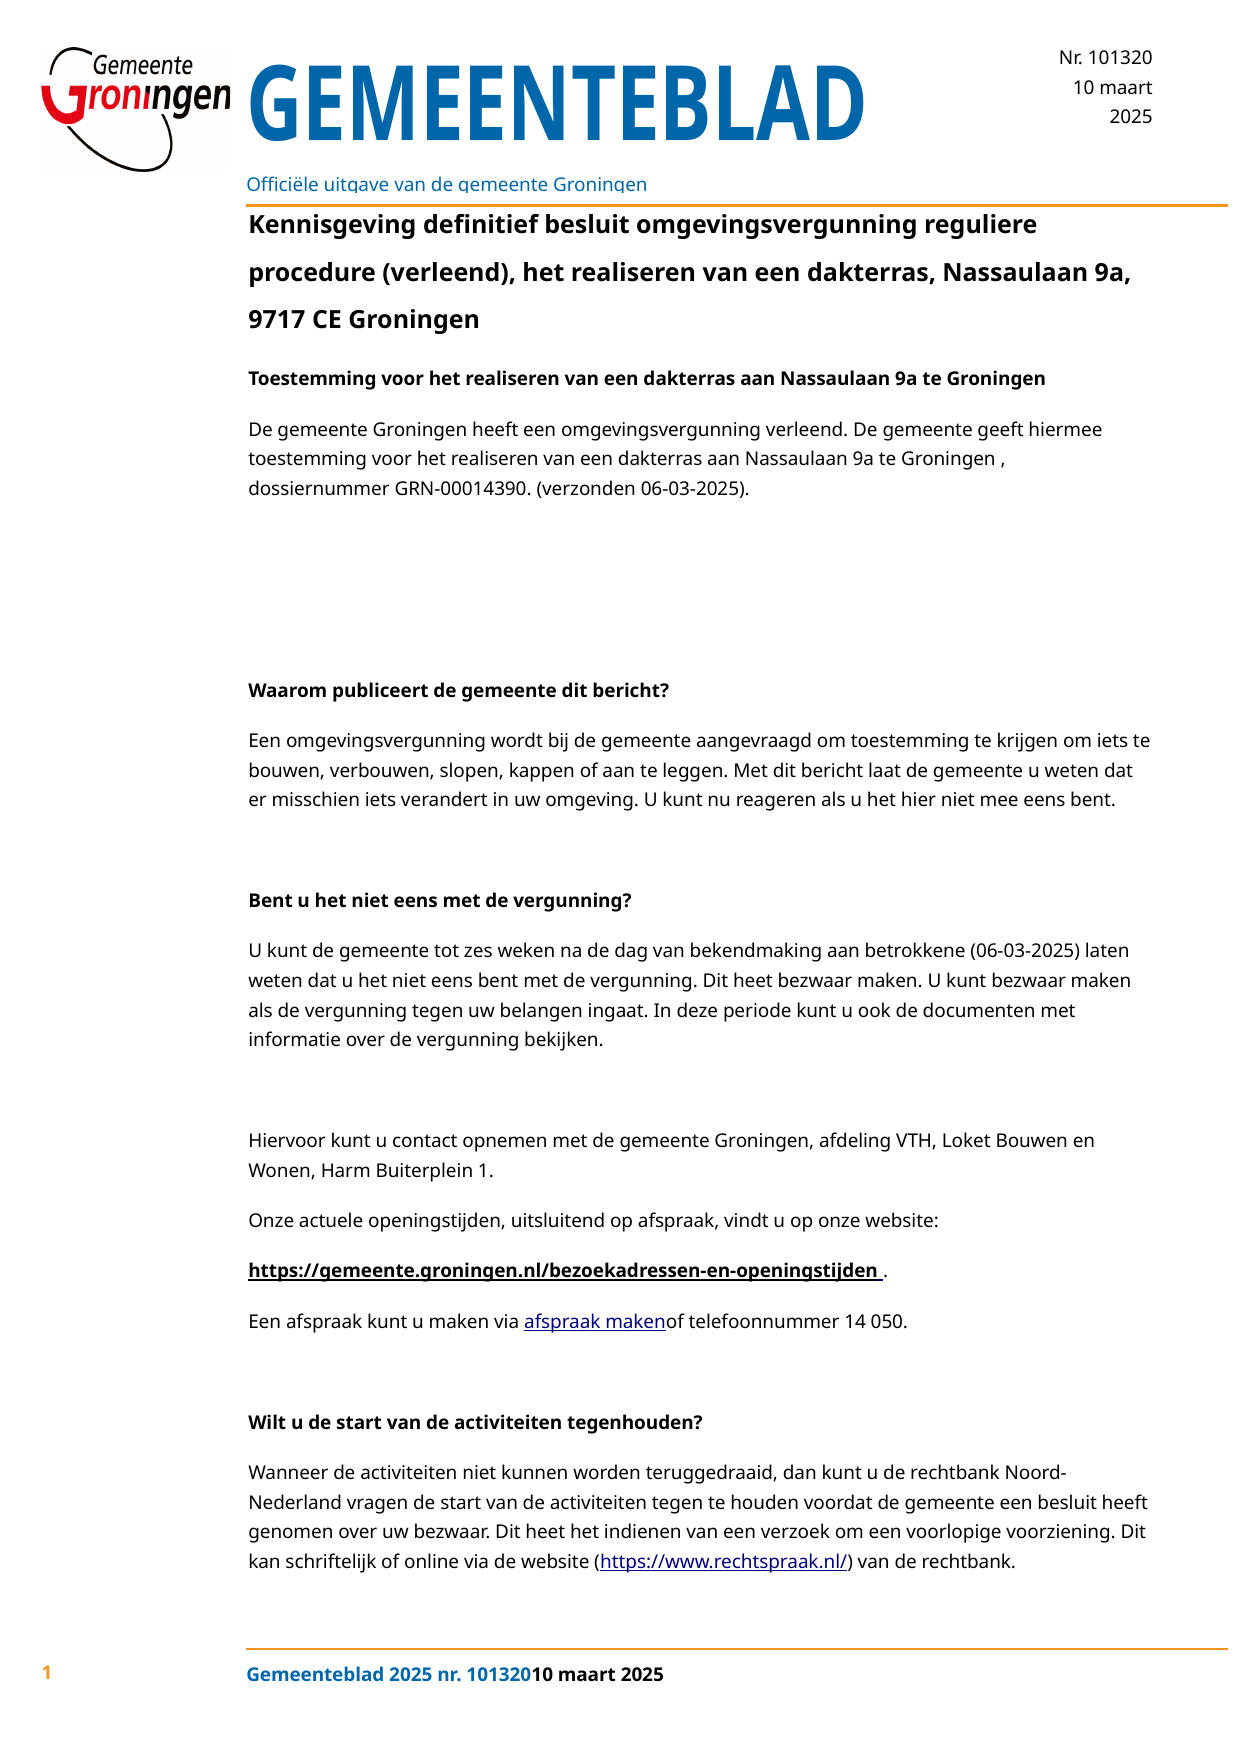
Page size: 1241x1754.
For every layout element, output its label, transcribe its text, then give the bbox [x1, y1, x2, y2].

picture [41, 47, 231, 172]
text Een afspraak kunt u maken via afspraak makenof telefoonnummer 14 050. [248, 1308, 1152, 1334]
text Kennisgeving definitief besluit omgevingsvergunning reguliere procedure (verleend), het realiseren van een dakterras, Nassaulaan 9a, 9717 CE Groningen [248, 207, 1152, 336]
text Wanneer de activiteiten niet kunnen worden teruggedraaid, dan kunt u de rechtbank Noord-Nederland vragen de start van de activiteiten tegen te houden voordat de gemeente een besluit heeft genomen over uw bezwaar. Dit heet het indienen van een verzoek om een voorlopige voorziening. Dit kan schriftelijk of online via de website (https://www.rechtspraak.nl/) van de rechtbank. [248, 1459, 1152, 1574]
text Bent u het niet eens met de vergunning? [248, 887, 1152, 913]
text Wilt u de start van de activiteiten tegenhouden? [248, 1409, 1152, 1434]
text Onze actuele openingstijden, uitsluitend op afspraak, vindt u op onze website: [248, 1207, 1152, 1233]
text Waarom publiceert de gemeente dit bericht? [248, 677, 1152, 702]
text Een omgevingsvergunning wordt bij de gemeente aangevraagd om toestemming te krijgen om iets te bouwen, verbouwen, slopen, kappen of aan te leggen. Met dit bericht laat de gemeente u weten dat er misschien iets verandert in uw omgeving. U kunt nu reageren als u het hier niet mee eens bent. [248, 727, 1152, 812]
text Hiervoor kunt u contact opnemen met de gemeente Groningen, afdeling VTH, Loket Bouwen en Wonen, Harm Buiterplein 1. [248, 1127, 1152, 1182]
text Toestemming voor het realiseren van een dakterras aan Nassaulaan 9a te Groningen [248, 366, 1152, 391]
text https://gemeente.groningen.nl/bezoekadressen-en-openingstijden . [248, 1258, 1152, 1283]
text De gemeente Groningen heeft een omgevingsvergunning verleend. De gemeente geeft hiermee toestemming voor het realiseren van een dakterras aan Nassaulaan 9a te Groningen , dossiernummer GRN-00014390. (verzonden 06-03-2025). [248, 416, 1152, 501]
text U kunt de gemeente tot zes weken na de dag van bekendmaking aan betrokkene (06-03-2025) laten weten dat u het niet eens bent met de vergunning. Dit heet bezwaar maken. U kunt bezwaar maken als de vergunning tegen uw belangen ingaat. In deze periode kunt u ook de documenten met informatie over de vergunning bekijken. [248, 938, 1152, 1052]
